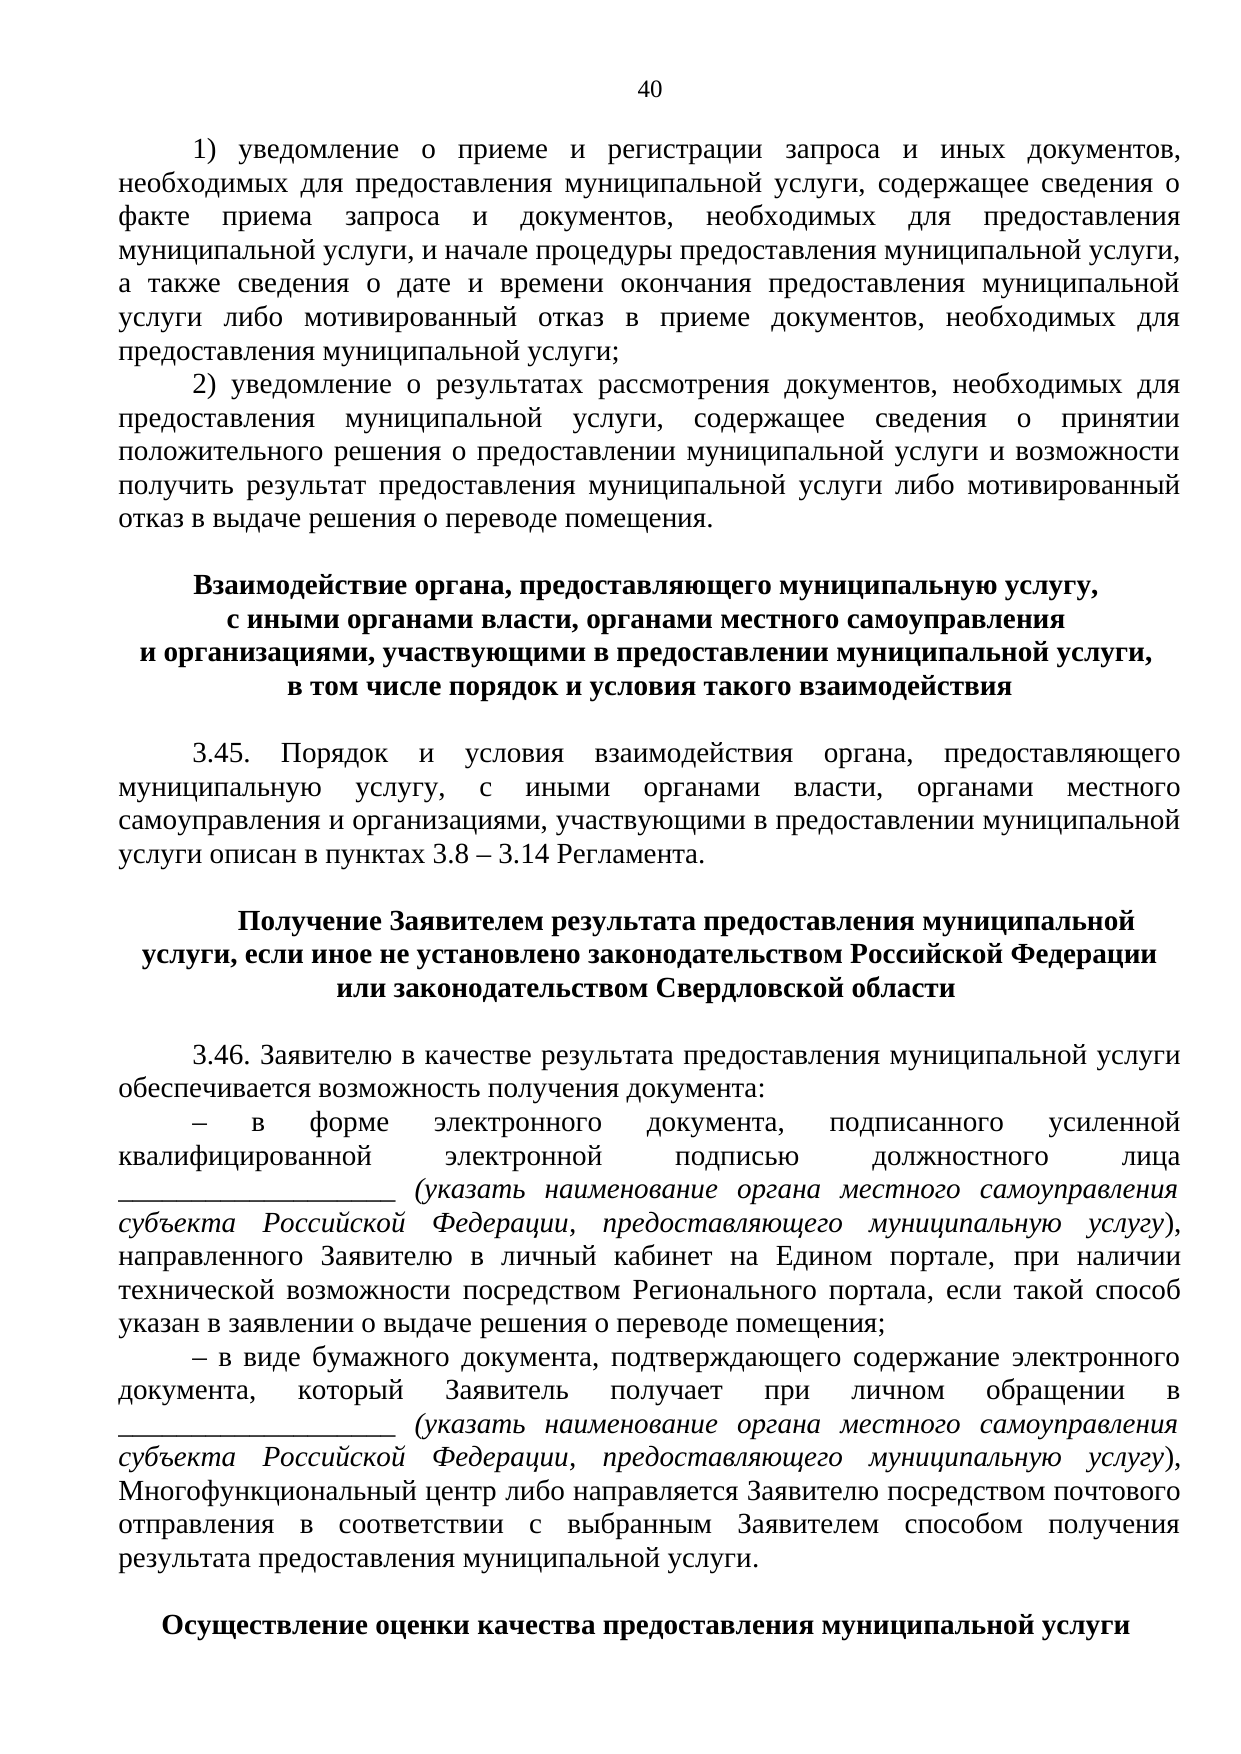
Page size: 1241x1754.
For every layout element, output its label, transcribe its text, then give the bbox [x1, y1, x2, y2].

text 1) уведомление о приеме и регистрации запроса и иных документов, необходимых для предоставления муниципальной услуги, содержащее сведения о факте приема запроса и документов, необходимых для предоставления муниципальной услуги, и начале процедуры предоставления муниципальной услуги, а также сведения о дате и времени окончания предоставления муниципальной услуги либо мотивированный отказ в приеме документов, необходимых для предоставления муниципальной услуги; [118, 131, 1181, 366]
text Получение Заявителем результата предоставления муниципальной услуги, если иное не установлено законодательством Российской Федерации или законодательством Свердловской области [118, 903, 1181, 1003]
text Осуществление оценки качества предоставления муниципальной услуги [118, 1607, 1181, 1641]
text – в виде бумажного документа, подтверждающего содержание электронного документа, который Заявитель получает при личном обращении в ___________________ (указать наименование органа местного самоуправления субъекта Российской Федерации, предоставляющего муниципальную услугу), Многофункциональный центр либо направляется Заявителю посредством почтового отправления в соответствии с выбранным Заявителем способом получения результата предоставления муниципальной услуги. [118, 1339, 1181, 1574]
text 2) уведомление о результатах рассмотрения документов, необходимых для предоставления муниципальной услуги, содержащее сведения о принятии положительного решения о предоставлении муниципальной услуги и возможности получить результат предоставления муниципальной услуги либо мотивированный отказ в выдаче решения о переводе помещения. [118, 366, 1181, 534]
text 3.46. Заявителю в качестве результата предоставления муниципальной услуги обеспечивается возможность получения документа: [118, 1037, 1181, 1104]
text – в форме электронного документа, подписанного усиленной квалифицированной электронной подписью должностного лица ___________________ (указать наименование органа местного самоуправления субъекта Российской Федерации, предоставляющего муниципальную услугу), направленного Заявителю в личный кабинет на Едином портале, при наличии технической возможности посредством Регионального портала, если такой способ указан в заявлении о выдаче решения о переводе помещения; [118, 1104, 1181, 1339]
text 3.45. Порядок и условия взаимодействия органа, предоставляющего муниципальную услугу, с иными органами власти, органами местного самоуправления и организациями, участвующими в предоставлении муниципальной услуги описан в пунктах 3.8 – 3.14 Регламента. [118, 735, 1181, 869]
text Взаимодействие органа, предоставляющего муниципальную услугу, с иными органами власти, органами местного самоуправления и организациями, участвующими в предоставлении муниципальной услуги, в том числе порядок и условия такого взаимодействия [118, 567, 1181, 702]
